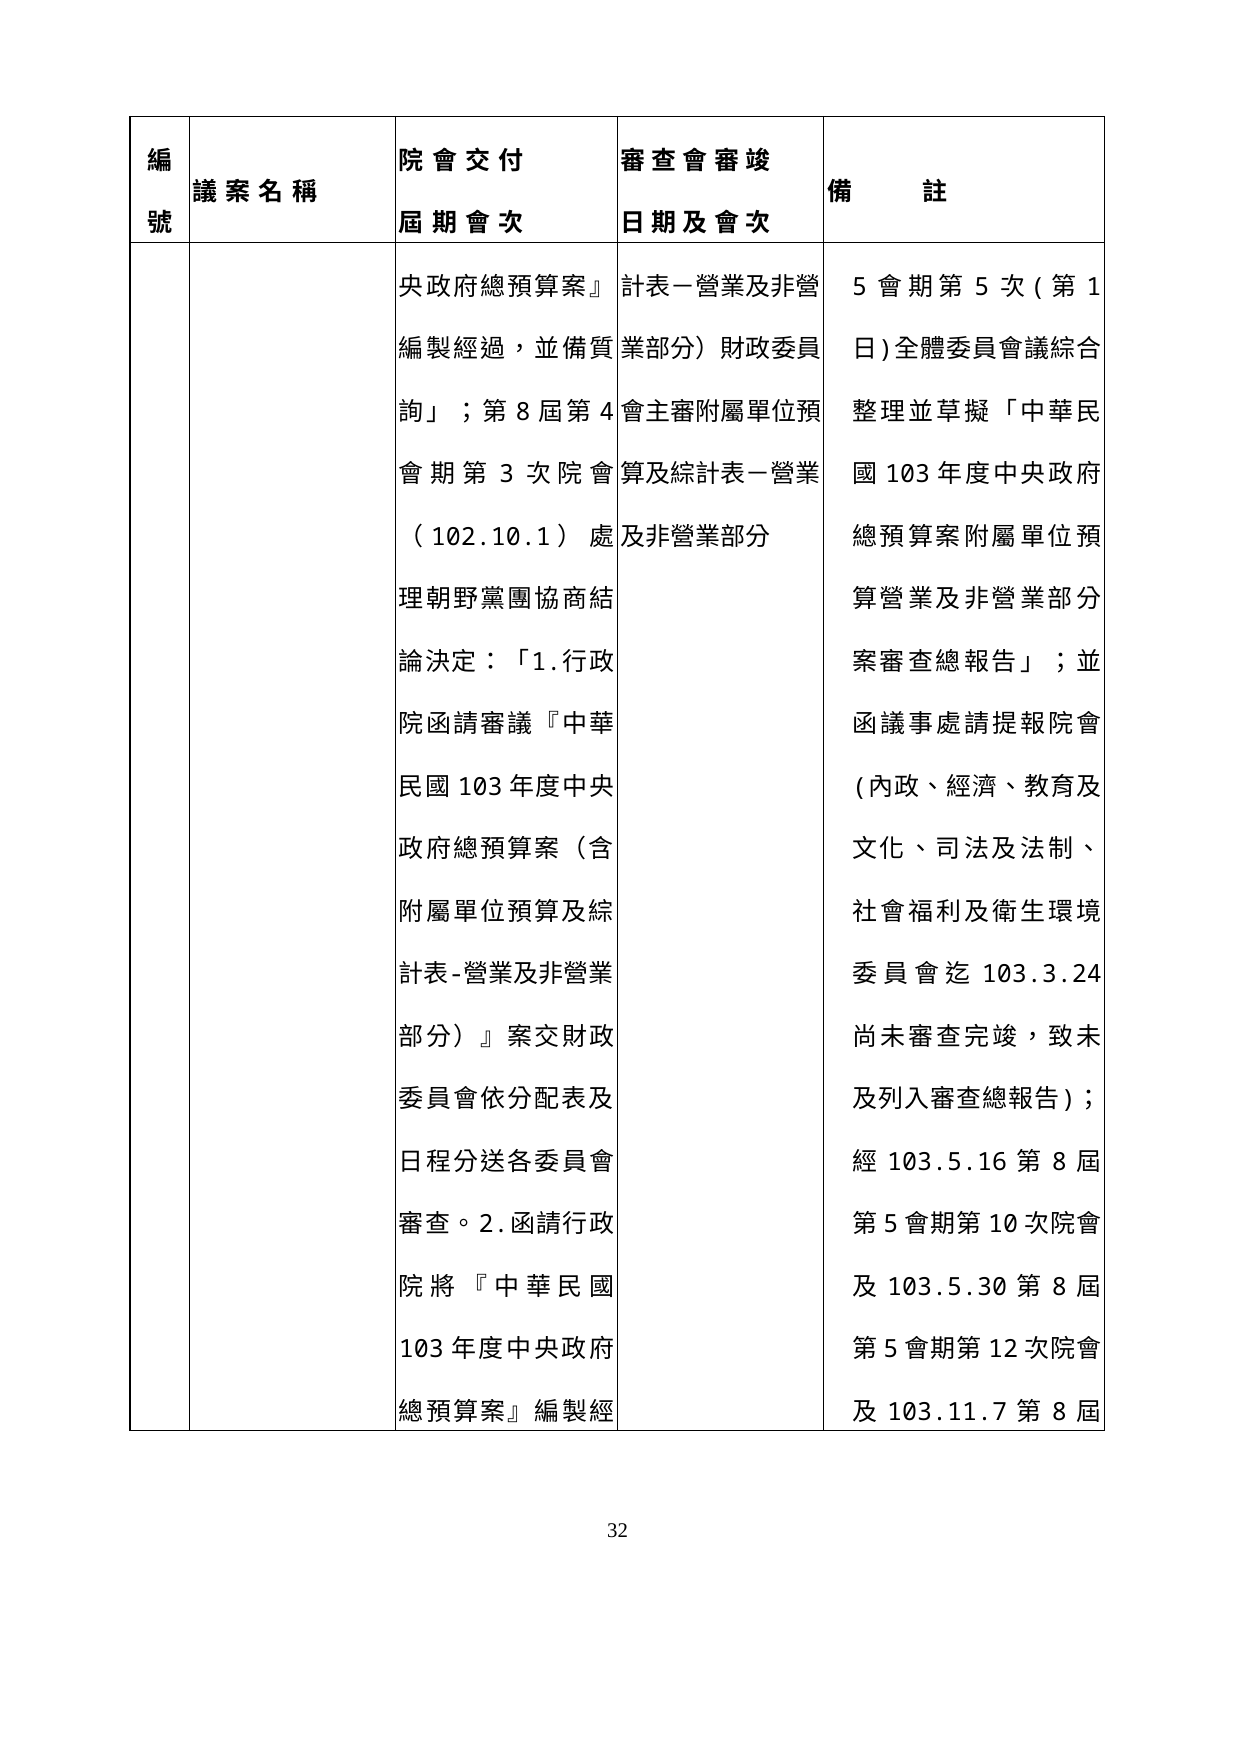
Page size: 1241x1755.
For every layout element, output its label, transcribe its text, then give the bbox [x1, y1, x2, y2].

table_header 備 註 [824, 117, 1104, 242]
table_cell [131, 243, 189, 1430]
table_header 院會交付 屆期會次 [396, 117, 617, 242]
table_header 審查會審竣 日期及會次 [618, 117, 823, 242]
table_header 議案名稱 [190, 117, 395, 242]
table_cell [190, 243, 395, 1430]
table_cell 5會期第5次(第1日)全體委員會議綜合整理並草擬「中華民國103年度中央政府總預算案附屬單位預算營業及非營業部分案審查總報告」；並函議事處請提報院會(內政、經濟、教育及文化、司法及法制、社會福利及衛生環境委員會迄103.3.24尚未審查完竣，致未及列入審查總報告)；經103.5.16第8屆第5會期第10次院會及103.5.30第8屆第5會期第12次院會及103.11.7第8屆 [824, 243, 1104, 1430]
table_cell 計表－營業及非營業部分）財政委員會主審附屬單位預算及綜計表－營業及非營業部分 [618, 243, 823, 1430]
table_header 編號 [131, 117, 189, 242]
table_cell 央政府總預算案』編製經過，並備質詢」；第8屆第4會期第3次院會（102.10.1）處理朝野黨團協商結論決定：「1.行政院函請審議『中華民國103年度中央政府總預算案（含附屬單位預算及綜計表-營業及非營業部分）』案交財政委員會依分配表及日程分送各委員會審查。2.函請行政院將『中華民國103年度中央政府總預算案』編製經 [396, 243, 617, 1430]
